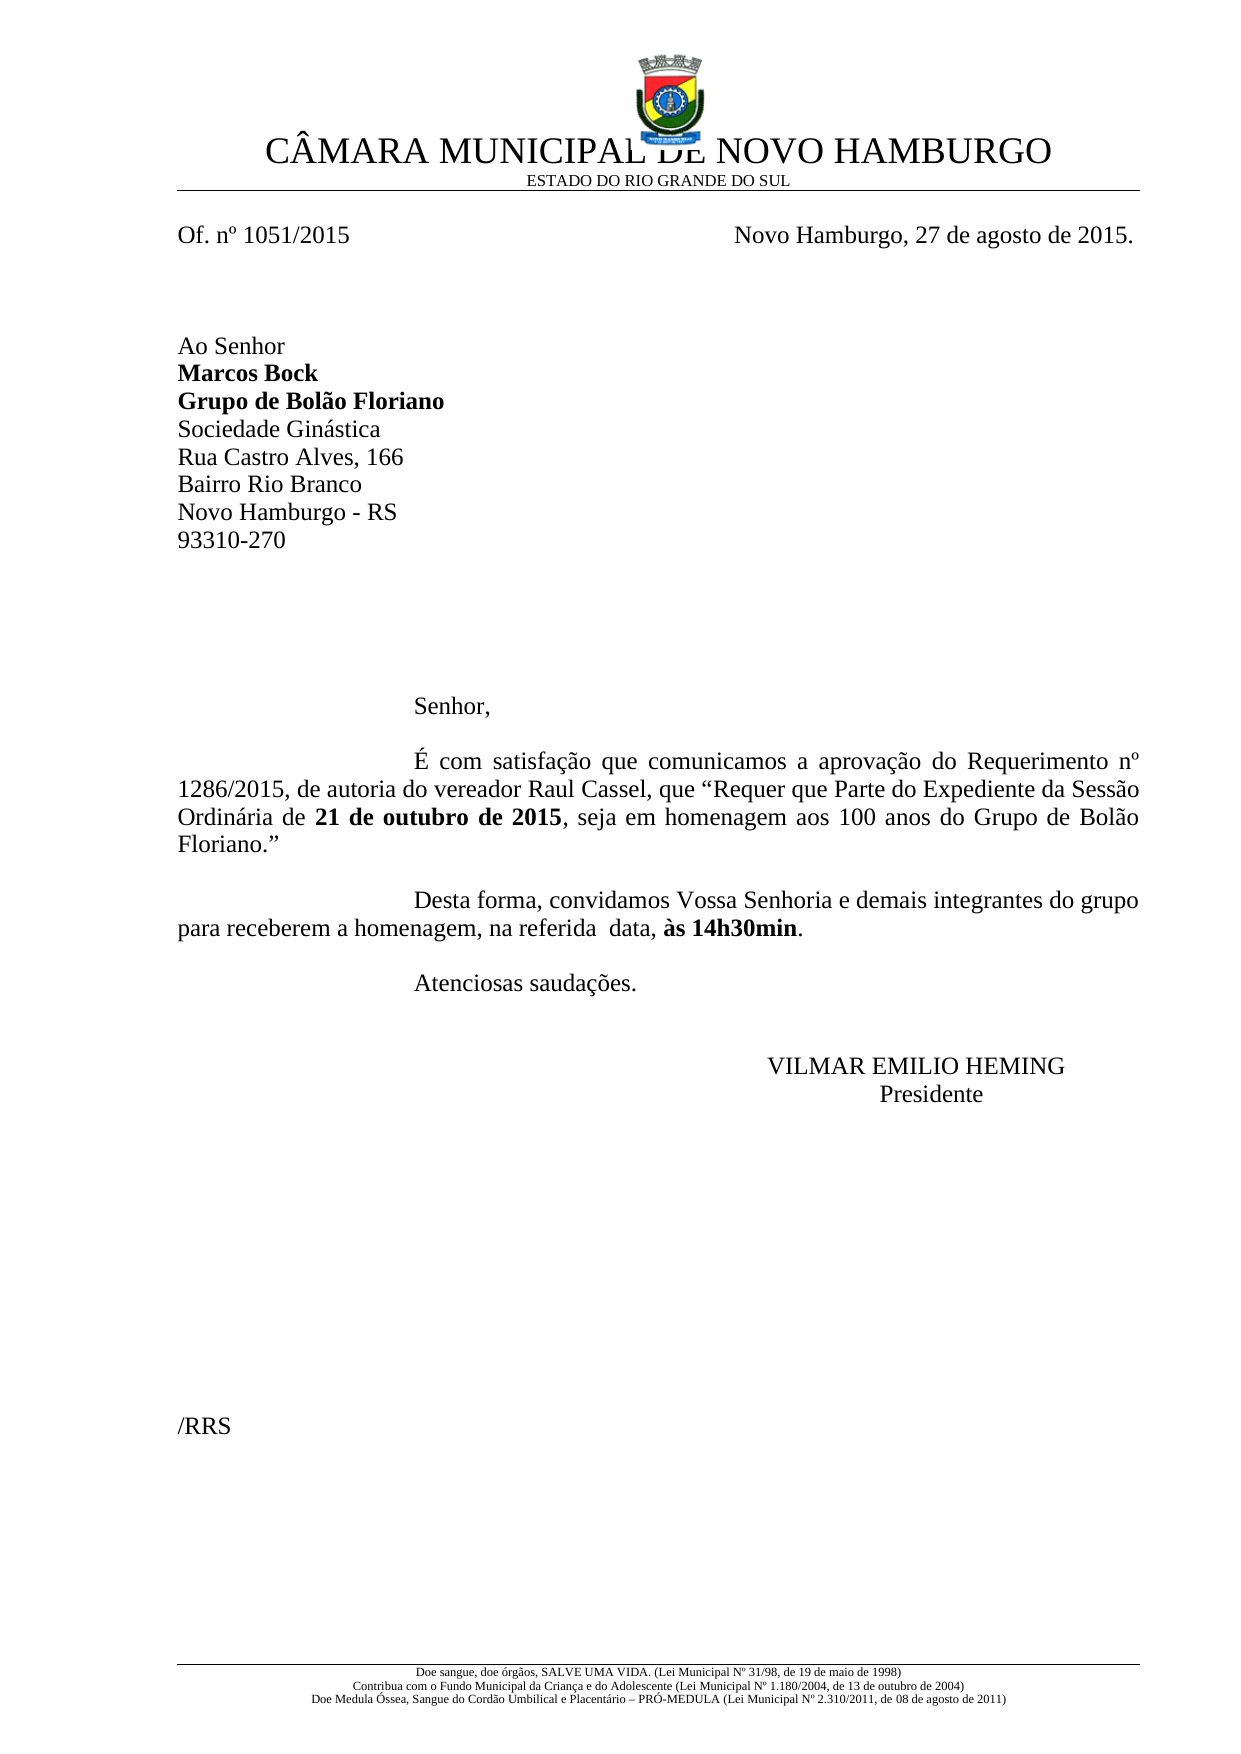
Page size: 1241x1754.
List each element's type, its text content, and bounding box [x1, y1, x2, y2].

text Of. nº 1051/2015 Novo Hamburgo, 27 de agosto de 2015. [177, 221, 1140, 249]
text Atenciosas saudações. [177, 969, 1140, 997]
text Novo Hamburgo - RS [177, 498, 1140, 526]
text Sociedade Ginástica [177, 415, 1140, 443]
text Marcos Bock [177, 359, 1140, 387]
text Rua Castro Alves, 166 [177, 443, 1140, 470]
text Presidente [179, 1080, 1140, 1108]
text 93310-270 [177, 526, 1140, 553]
text Desta forma, convidamos Vossa Senhoria e demais integrantes do grupo para receberem a homenagem, na referida data, às 14h30min. [177, 886, 1140, 941]
text Senhor, [177, 692, 1140, 720]
text VILMAR EMILIO HEMING [179, 1052, 1140, 1080]
picture [630, 47, 708, 150]
text Grupo de Bolão Floriano [177, 387, 1140, 415]
text Ao Senhor [177, 332, 1140, 359]
text /RRS [177, 1412, 1140, 1440]
text Bairro Rio Branco [177, 470, 1140, 498]
text É com satisfação que comunicamos a aprovação do Requerimento nº 1286/2015, de autoria do vereador Raul Cassel, que “Requer que Parte do Expediente da Sessão Ordinária de 21 de outubro de 2015, seja em homenagem aos 100 anos do Grupo de Bolão Floriano.” [177, 747, 1140, 858]
